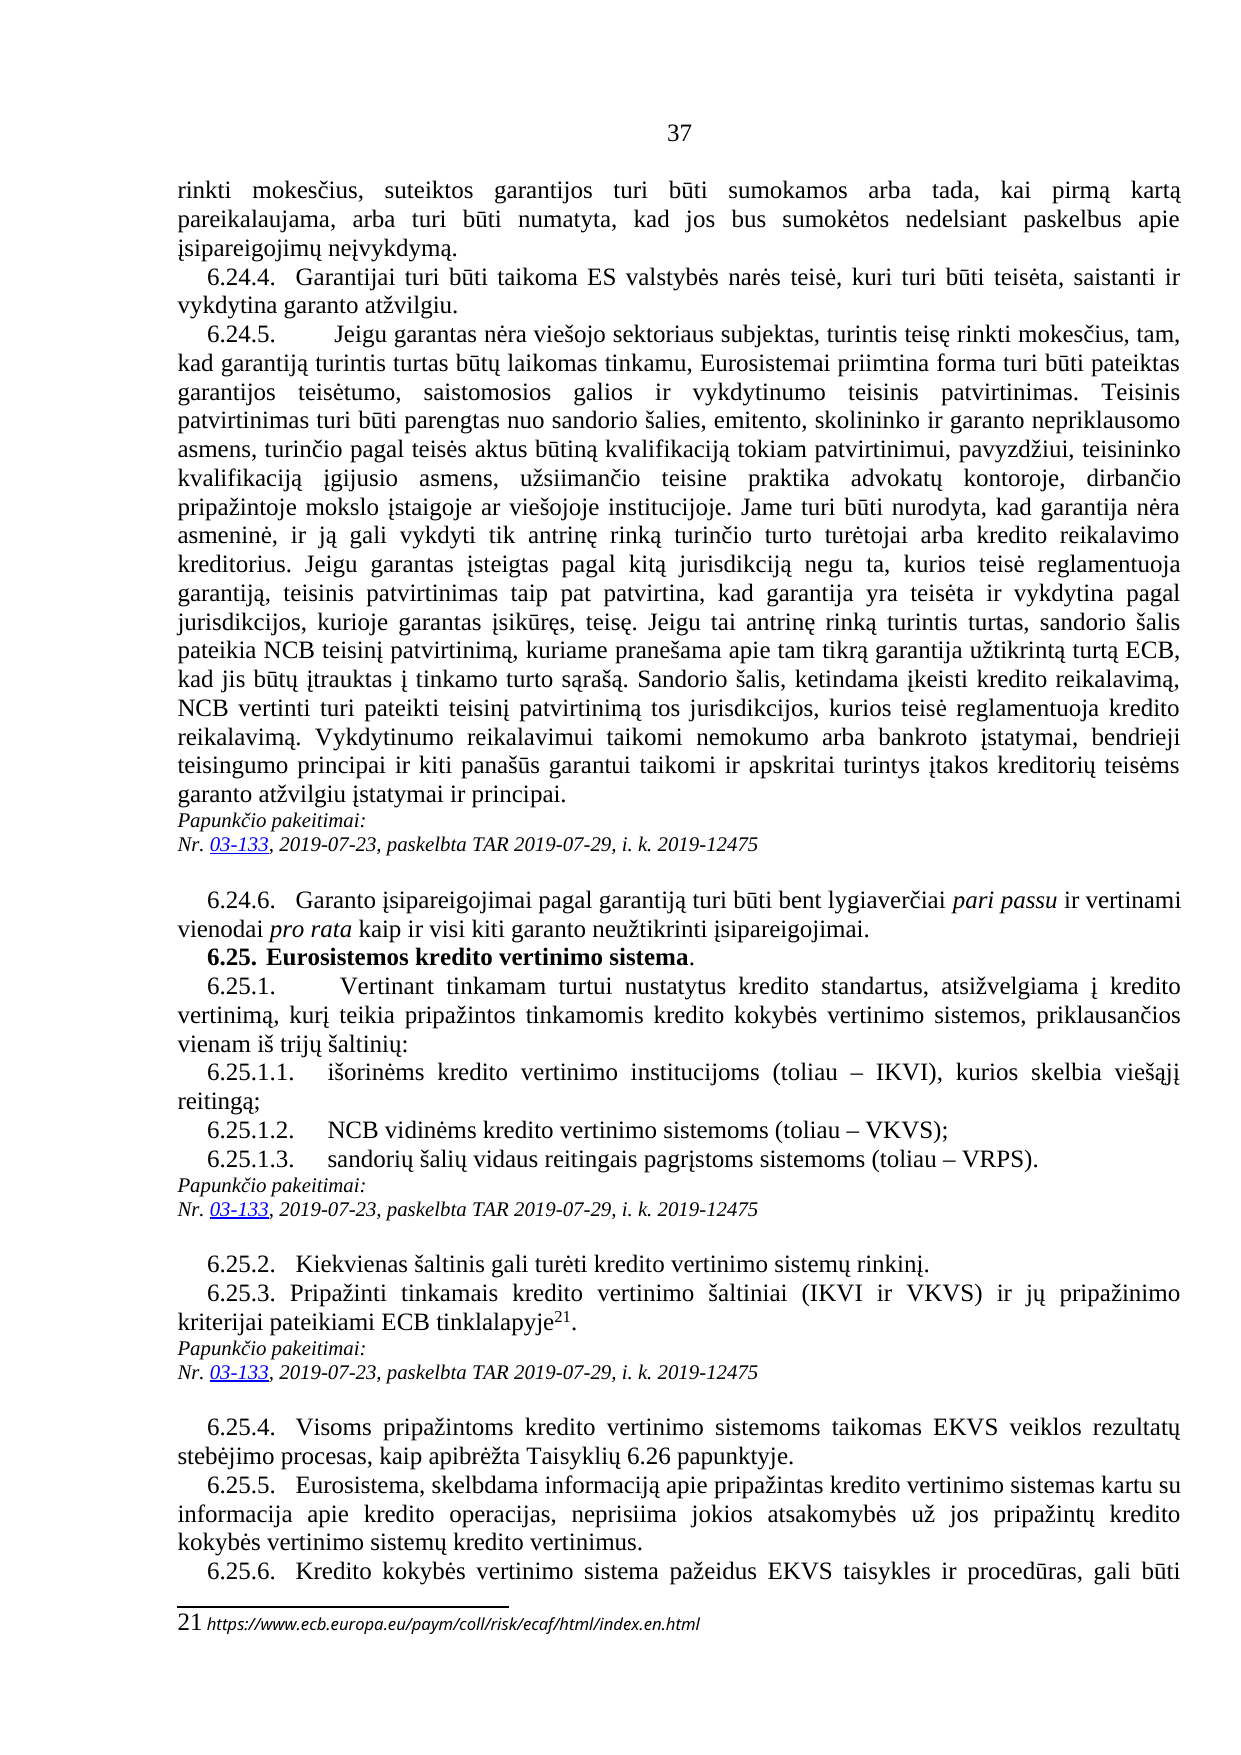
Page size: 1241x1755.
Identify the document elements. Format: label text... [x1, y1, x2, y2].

text 6.25.6. Kredito kokybės vertinimo sistema pažeidus EKVS taisykles ir procedūras, gali būti [177, 1556, 1181, 1585]
text 6.24.5. Jeigu garantas nėra viešojo sektoriaus subjektas, turintis teisę rinkti mokesčius, tam, kad garantiją turintis turtas būtų laikomas tinkamu, Eurosistemai priimtina forma turi būti pateiktas garantijos teisėtumo, saistomosios galios ir vykdytinumo teisinis patvirtinimas. Teisinis patvirtinimas turi būti parengtas nuo sandorio šalies, emitento, skolininko ir garanto nepriklausomo asmens, turinčio pagal teisės aktus būtiną kvalifikaciją tokiam patvirtinimui, pavyzdžiui, teisininko kvalifikaciją įgijusio asmens, užsiimančio teisine praktika advokatų kontoroje, dirbančio pripažintoje mokslo įstaigoje ar viešojoje institucijoje. Jame turi būti nurodyta, kad garantija nėra asmeninė, ir ją gali vykdyti tik antrinę rinką turinčio turto turėtojai arba kredito reikalavimo kreditorius. Jeigu garantas įsteigtas pagal kitą jurisdikciją negu ta, kurios teisė reglamentuoja garantiją, teisinis patvirtinimas taip pat patvirtina, kad garantija yra teisėta ir vykdytina pagal jurisdikcijos, kurioje garantas įsikūręs, teisę. Jeigu tai antrinę rinką turintis turtas, sandorio šalis pateikia NCB teisinį patvirtinimą, kuriame pranešama apie tam tikrą garantija užtikrintą turtą ECB, kad jis būtų įtrauktas į tinkamo turto sąrašą. Sandorio šalis, ketindama įkeisti kredito reikalavimą, NCB vertinti turi pateikti teisinį patvirtinimą tos jurisdikcijos, kurios teisė reglamentuoja kredito reikalavimą. Vykdytinumo reikalavimui taikomi nemokumo arba bankroto įstatymai, bendrieji teisingumo principai ir kiti panašūs garantui taikomi ir apskritai turintys įtakos kreditorių teisėms garanto atžvilgiu įstatymai ir principai. [177, 319, 1181, 808]
text 6.25.1.3. sandorių šalių vidaus reitingais pagrįstoms sistemoms (toliau – VRPS). [177, 1144, 1181, 1172]
text Nr. 03-133, 2019-07-23, paskelbta TAR 2019-07-29, i. k. 2019-12475 [177, 1360, 1181, 1384]
text 6.25.2. Kiekvienas šaltinis gali turėti kredito vertinimo sistemų rinkinį. [177, 1249, 1181, 1278]
text 6.25. Eurosistemos kredito vertinimo sistema. [177, 942, 1181, 971]
text rinkti mokesčius, suteiktos garantijos turi būti sumokamos arba tada, kai pirmą kartą pareikalaujama, arba turi būti numatyta, kad jos bus sumokėtos nedelsiant paskelbus apie įsipareigojimų neįvykdymą. [177, 176, 1181, 262]
text Papunkčio pakeitimai: [177, 808, 1181, 832]
text 6.25.5. Eurosistema, skelbdama informaciją apie pripažintas kredito vertinimo sistemas kartu su informacija apie kredito operacijas, neprisiima jokios atsakomybės už jos pripažintų kredito kokybės vertinimo sistemų kredito vertinimus. [177, 1470, 1181, 1556]
text 6.25.1.2. NCB vidinėms kredito vertinimo sistemoms (toliau – VKVS); [177, 1115, 1181, 1144]
text 6.25.3. Pripažinti tinkamais kredito vertinimo šaltiniai (IKVI ir VKVS) ir jų pripažinimo kriterijai pateikiami ECB tinklalapyje. [177, 1278, 1181, 1336]
text 6.24.6. Garanto įsipareigojimai pagal garantiją turi būti bent lygiaverčiai pari passu ir vertinami vienodai pro rata kaip ir visi kiti garanto neužtikrinti įsipareigojimai. [177, 885, 1181, 942]
text 6.25.1.1. išorinėms kredito vertinimo institucijoms (toliau – IKVI), kurios skelbia viešąjį reitingą; [177, 1057, 1181, 1115]
text 6.24.4. Garantijai turi būti taikoma ES valstybės narės teisė, kuri turi būti teisėta, saistanti ir vykdytina garanto atžvilgiu. [177, 262, 1181, 319]
text Papunkčio pakeitimai: [177, 1172, 1181, 1197]
text 6.25.1. Vertinant tinkamam turtui nustatytus kredito standartus, atsižvelgiama į kredito vertinimą, kurį teikia pripažintos tinkamomis kredito kokybės vertinimo sistemos, priklausančios vienam iš trijų šaltinių: [177, 971, 1181, 1057]
text https://www.ecb.europa.eu/paym/coll/risk/ecaf/html/index.en.html [177, 1607, 1181, 1636]
text Papunkčio pakeitimai: [177, 1336, 1181, 1360]
text 6.25.4. Visoms pripažintoms kredito vertinimo sistemoms taikomas EKVS veiklos rezultatų stebėjimo procesas, kaip apibrėžta Taisyklių 6.26 papunktyje. [177, 1412, 1181, 1470]
text Nr. 03-133, 2019-07-23, paskelbta TAR 2019-07-29, i. k. 2019-12475 [177, 1197, 1181, 1221]
text Nr. 03-133, 2019-07-23, paskelbta TAR 2019-07-29, i. k. 2019-12475 [177, 832, 1181, 856]
